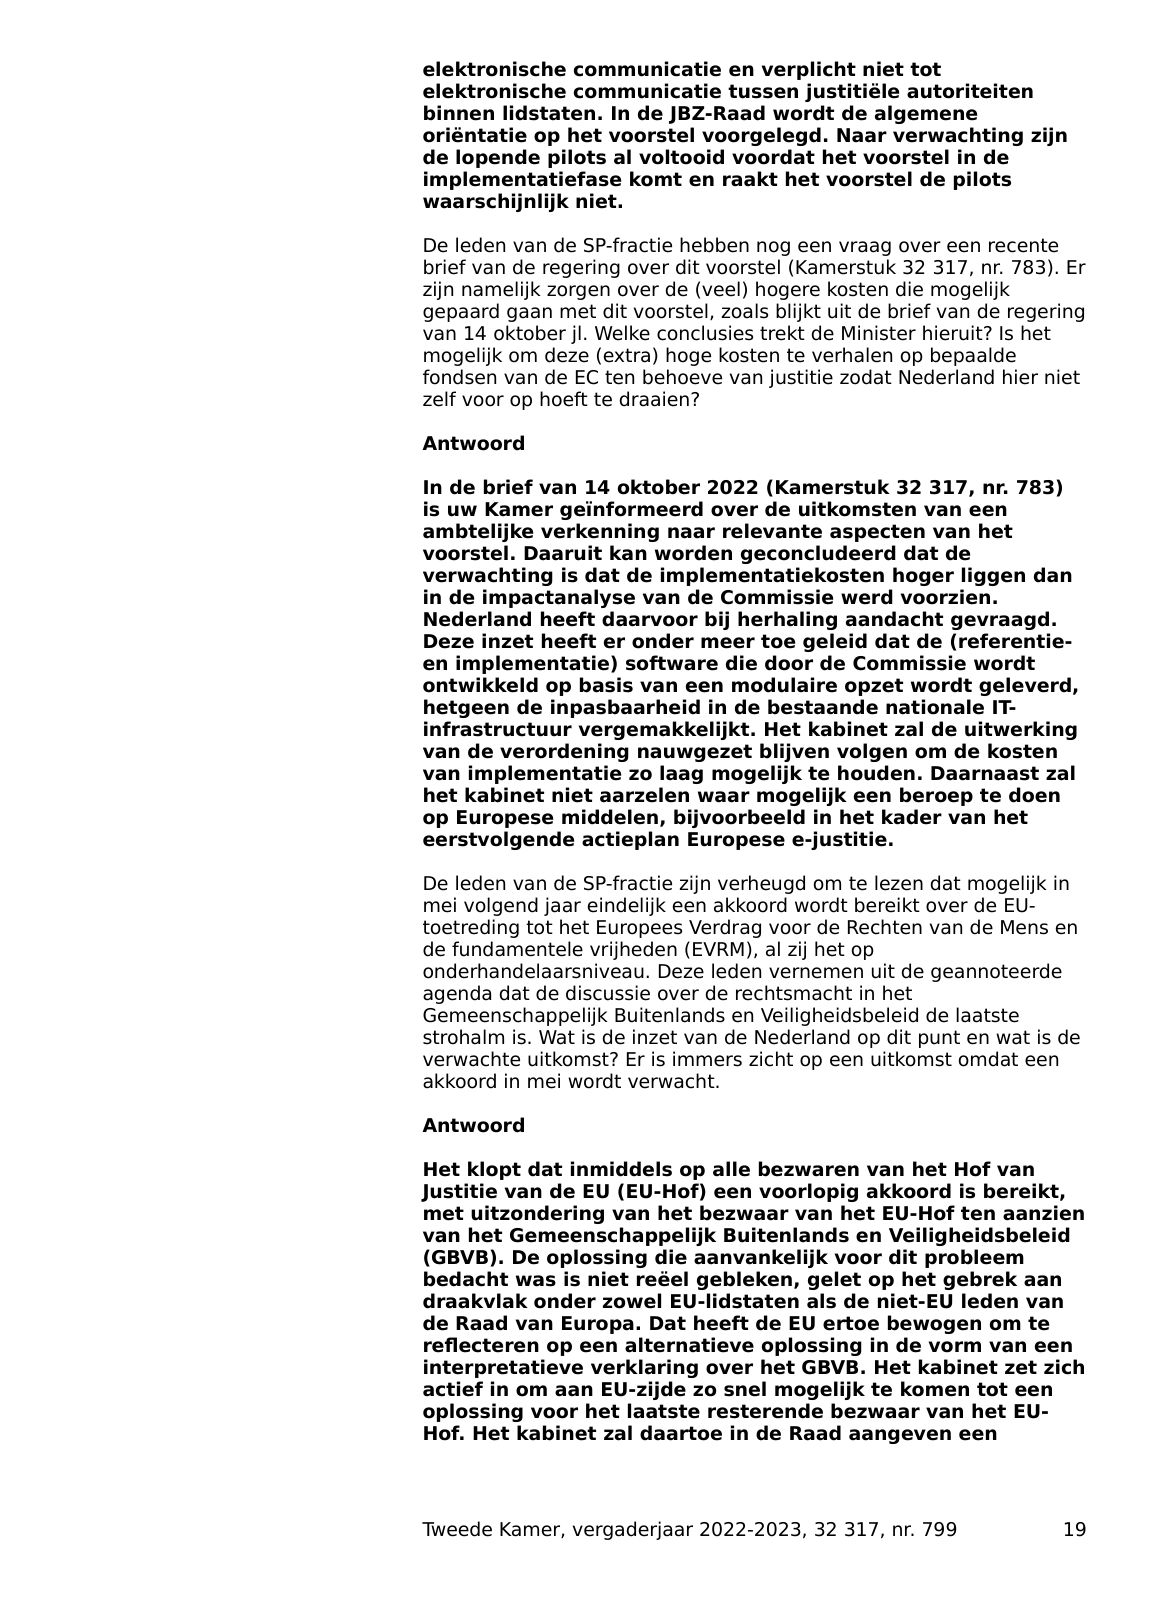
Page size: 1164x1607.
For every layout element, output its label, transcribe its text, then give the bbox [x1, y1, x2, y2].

text De leden van de SP-fractie zijn verheugd om te lezen dat mogelijk in mei volgend jaar eindelijk een akkoord wordt bereikt over de EU-toetreding tot het Europees Verdrag voor de Rechten van de Mens en de fundamentele vrijheden (EVRM), al zij het op onderhandelaarsniveau. Deze leden vernemen uit de geannoteerde agenda dat de discussie over de rechtsmacht in het Gemeenschappelijk Buitenlands en Veiligheidsbeleid de laatste strohalm is. Wat is de inzet van de Nederland op dit punt en wat is de verwachte uitkomst? Er is immers zicht op een uitkomst omdat een akkoord in mei wordt verwacht. [422, 873, 1087, 1093]
text Het klopt dat inmiddels op alle bezwaren van het Hof van Justitie van de EU (EU-Hof) een voorlopig akkoord is bereikt, met uitzondering van het bezwaar van het EU-Hof ten aanzien van het Gemeenschappelijk Buitenlands en Veiligheidsbeleid (GBVB). De oplossing die aanvankelijk voor dit probleem bedacht was is niet reëel gebleken, gelet op het gebrek aan draakvlak onder zowel EU-lidstaten als de niet-EU leden van de Raad van Europa. Dat heeft de EU ertoe bewogen om te reflecteren op een alternatieve oplossing in de vorm van een interpretatieve verklaring over het GBVB. Het kabinet zet zich actief in om aan EU-zijde zo snel mogelijk te komen tot een oplossing voor het laatste resterende bezwaar van het EU-Hof. Het kabinet zal daartoe in de Raad aangeven een [422, 1159, 1087, 1445]
subtitle Antwoord [422, 1115, 1087, 1137]
subtitle Antwoord [422, 433, 1087, 455]
text In de brief van 14 oktober 2022 (Kamerstuk 32 317, nr. 783) is uw Kamer geïnformeerd over de uitkomsten van een ambtelijke verkenning naar relevante aspecten van het voorstel. Daaruit kan worden geconcludeerd dat de verwachting is dat de implementatiekosten hoger liggen dan in de impactanalyse van de Commissie werd voorzien. Nederland heeft daarvoor bij herhaling aandacht gevraagd. Deze inzet heeft er onder meer toe geleid dat de (referentie- en implementatie) software die door de Commissie wordt ontwikkeld op basis van een modulaire opzet wordt geleverd, hetgeen de inpasbaarheid in de bestaande nationale IT-infrastructuur vergemakkelijkt. Het kabinet zal de uitwerking van de verordening nauwgezet blijven volgen om de kosten van implementatie zo laag mogelijk te houden. Daarnaast zal het kabinet niet aarzelen waar mogelijk een beroep te doen op Europese middelen, bijvoorbeeld in het kader van het eerstvolgende actieplan Europese e-justitie. [422, 477, 1087, 851]
text De leden van de SP-fractie hebben nog een vraag over een recente brief van de regering over dit voorstel (Kamerstuk 32 317, nr. 783). Er zijn namelijk zorgen over de (veel) hogere kosten die mogelijk gepaard gaan met dit voorstel, zoals blijkt uit de brief van de regering van 14 oktober jl. Welke conclusies trekt de Minister hieruit? Is het mogelijk om deze (extra) hoge kosten te verhalen op bepaalde fondsen van de EC ten behoeve van justitie zodat Nederland hier niet zelf voor op hoeft te draaien? [422, 235, 1087, 411]
text elektronische communicatie en verplicht niet tot elektronische communicatie tussen justitiële autoriteiten binnen lidstaten. In de JBZ-Raad wordt de algemene oriëntatie op het voorstel voorgelegd. Naar verwachting zijn de lopende pilots al voltooid voordat het voorstel in de implementatiefase komt en raakt het voorstel de pilots waarschijnlijk niet. [422, 59, 1087, 213]
